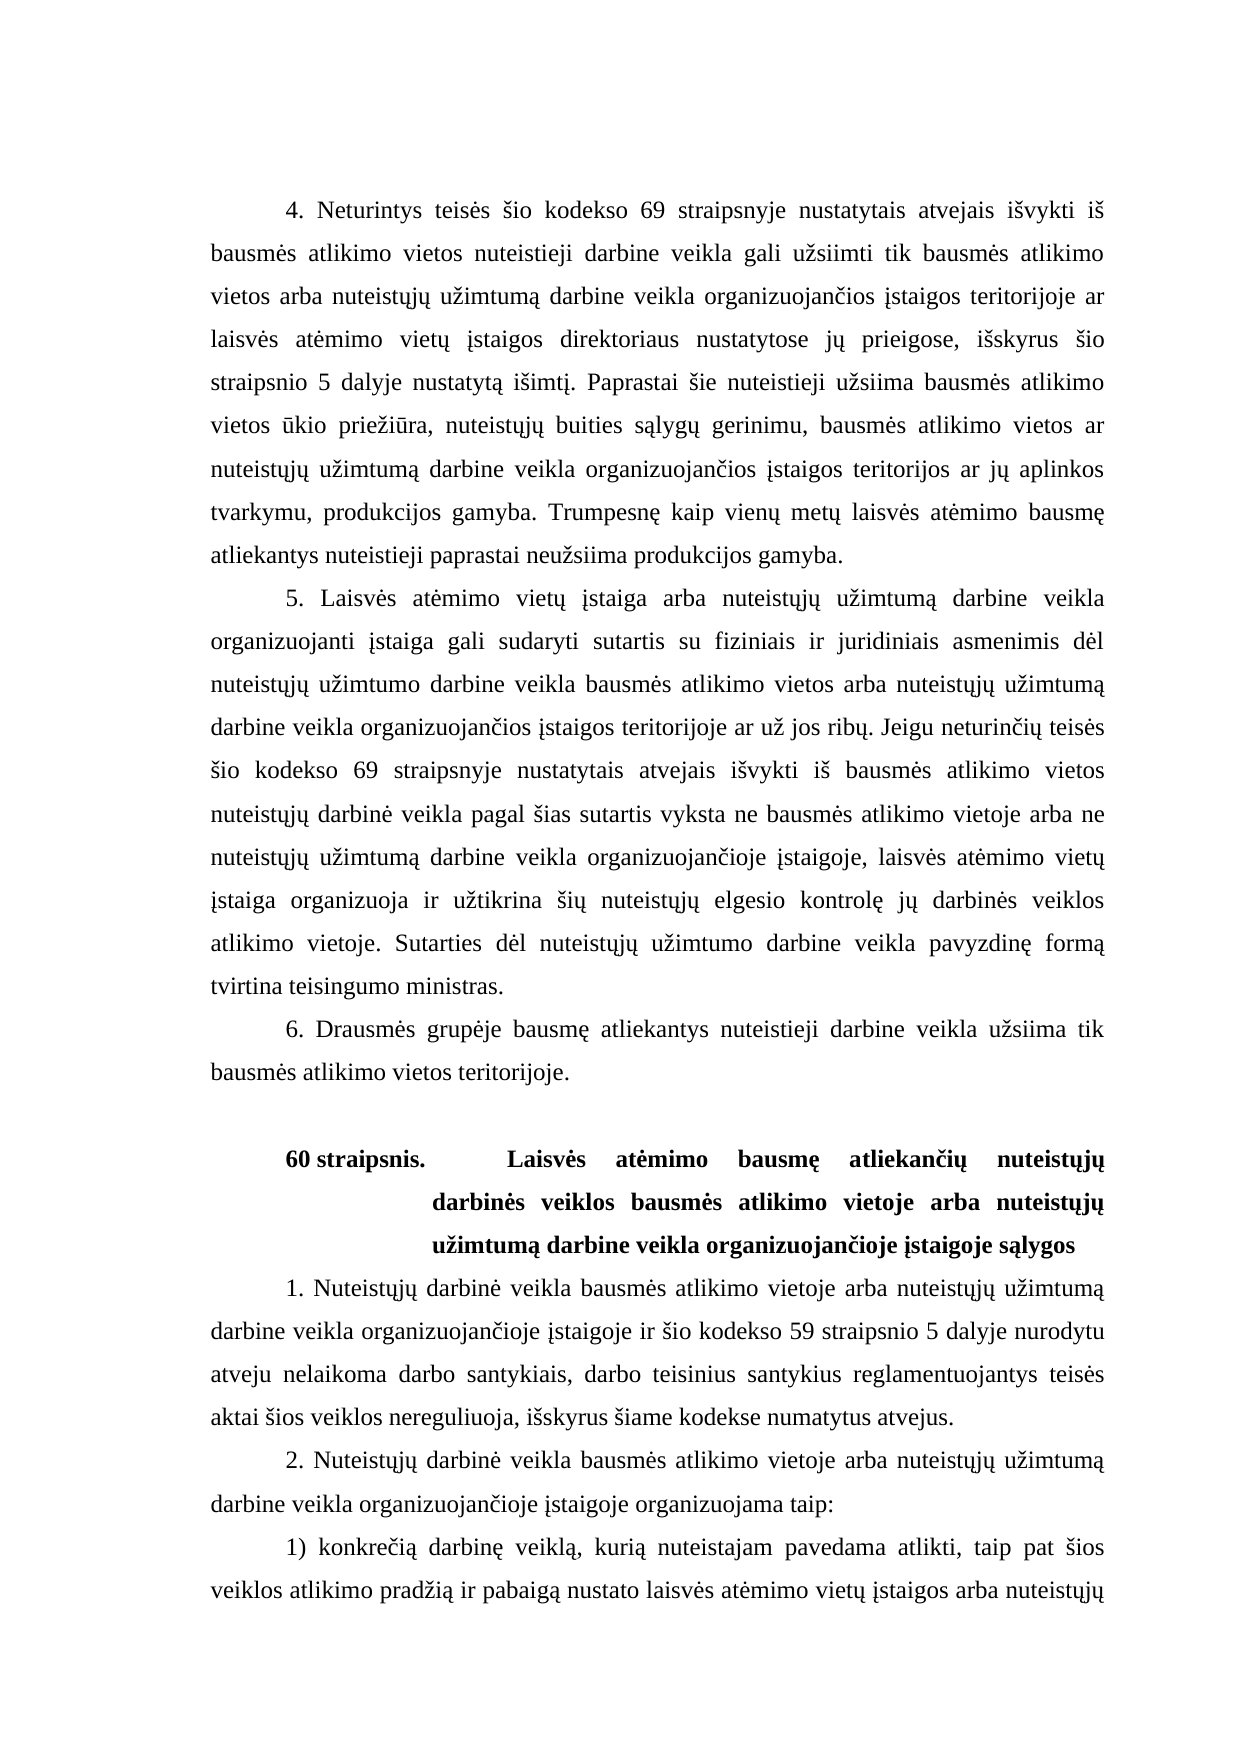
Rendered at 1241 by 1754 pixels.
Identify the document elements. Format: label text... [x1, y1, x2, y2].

text 1) konkrečią darbinę veiklą, kurią nuteistajam pavedama atlikti, taip pat šios veiklos atlikimo pradžią ir pabaigą nustato laisvės atėmimo vietų įstaigos arba nuteistųjų [210, 1532, 1105, 1604]
text 5. Laisvės atėmimo vietų įstaiga arba nuteistųjų užimtumą darbine veikla organizuojanti įstaiga gali sudaryti sutartis su fiziniais ir juridiniais asmenimis dėl nuteistųjų užimtumo darbine veikla bausmės atlikimo vietos arba nuteistųjų užimtumą darbine veikla organizuojančios įstaigos teritorijoje ar už jos ribų. Jeigu neturinčių teisės šio kodekso 69 straipsnyje nustatytais atvejais išvykti iš bausmės atlikimo vietos nuteistųjų darbinė veikla pagal šias sutartis vyksta ne bausmės atlikimo vietoje arba ne nuteistųjų užimtumą darbine veikla organizuojančioje įstaigoje, laisvės atėmimo vietų įstaiga organizuoja ir užtikrina šių nuteistųjų elgesio kontrolę jų darbinės veiklos atlikimo vietoje. Sutarties dėl nuteistųjų užimtumo darbine veikla pavyzdinę formą tvirtina teisingumo ministras. [210, 583, 1105, 1000]
text 1. Nuteistųjų darbinė veikla bausmės atlikimo vietoje arba nuteistųjų užimtumą darbine veikla organizuojančioje įstaigoje ir šio kodekso 59 straipsnio 5 dalyje nurodytu atveju nelaikoma darbo santykiais, darbo teisinius santykius reglamentuojantys teisės aktai šios veiklos nereguliuoja, išskyrus šiame kodekse numatytus atvejus. [210, 1273, 1105, 1431]
text 2. Nuteistųjų darbinė veikla bausmės atlikimo vietoje arba nuteistųjų užimtumą darbine veikla organizuojančioje įstaigoje organizuojama taip: [210, 1446, 1105, 1517]
text 60 straipsnis. Laisvės atėmimo bausmę atliekančių nuteistųjų darbinės veiklos bausmės atlikimo vietoje arba nuteistųjų užimtumą darbine veikla organizuojančioje įstaigoje sąlygos [285, 1144, 1105, 1259]
text 4. Neturintys teisės šio kodekso 69 straipsnyje nustatytais atvejais išvykti iš bausmės atlikimo vietos nuteistieji darbine veikla gali užsiimti tik bausmės atlikimo vietos arba nuteistųjų užimtumą darbine veikla organizuojančios įstaigos teritorijoje ar laisvės atėmimo vietų įstaigos direktoriaus nustatytose jų prieigose, išskyrus šio straipsnio 5 dalyje nustatytą išimtį. Paprastai šie nuteistieji užsiima bausmės atlikimo vietos ūkio priežiūra, nuteistųjų buities sąlygų gerinimu, bausmės atlikimo vietos ar nuteistųjų užimtumą darbine veikla organizuojančios įstaigos teritorijos ar jų aplinkos tvarkymu, produkcijos gamyba. Trumpesnę kaip vienų metų laisvės atėmimo bausmę atliekantys nuteistieji paprastai neužsiima produkcijos gamyba. [210, 195, 1105, 569]
text 6. Drausmės grupėje bausmę atliekantys nuteistieji darbine veikla užsiima tik bausmės atlikimo vietos teritorijoje. [210, 1014, 1105, 1086]
